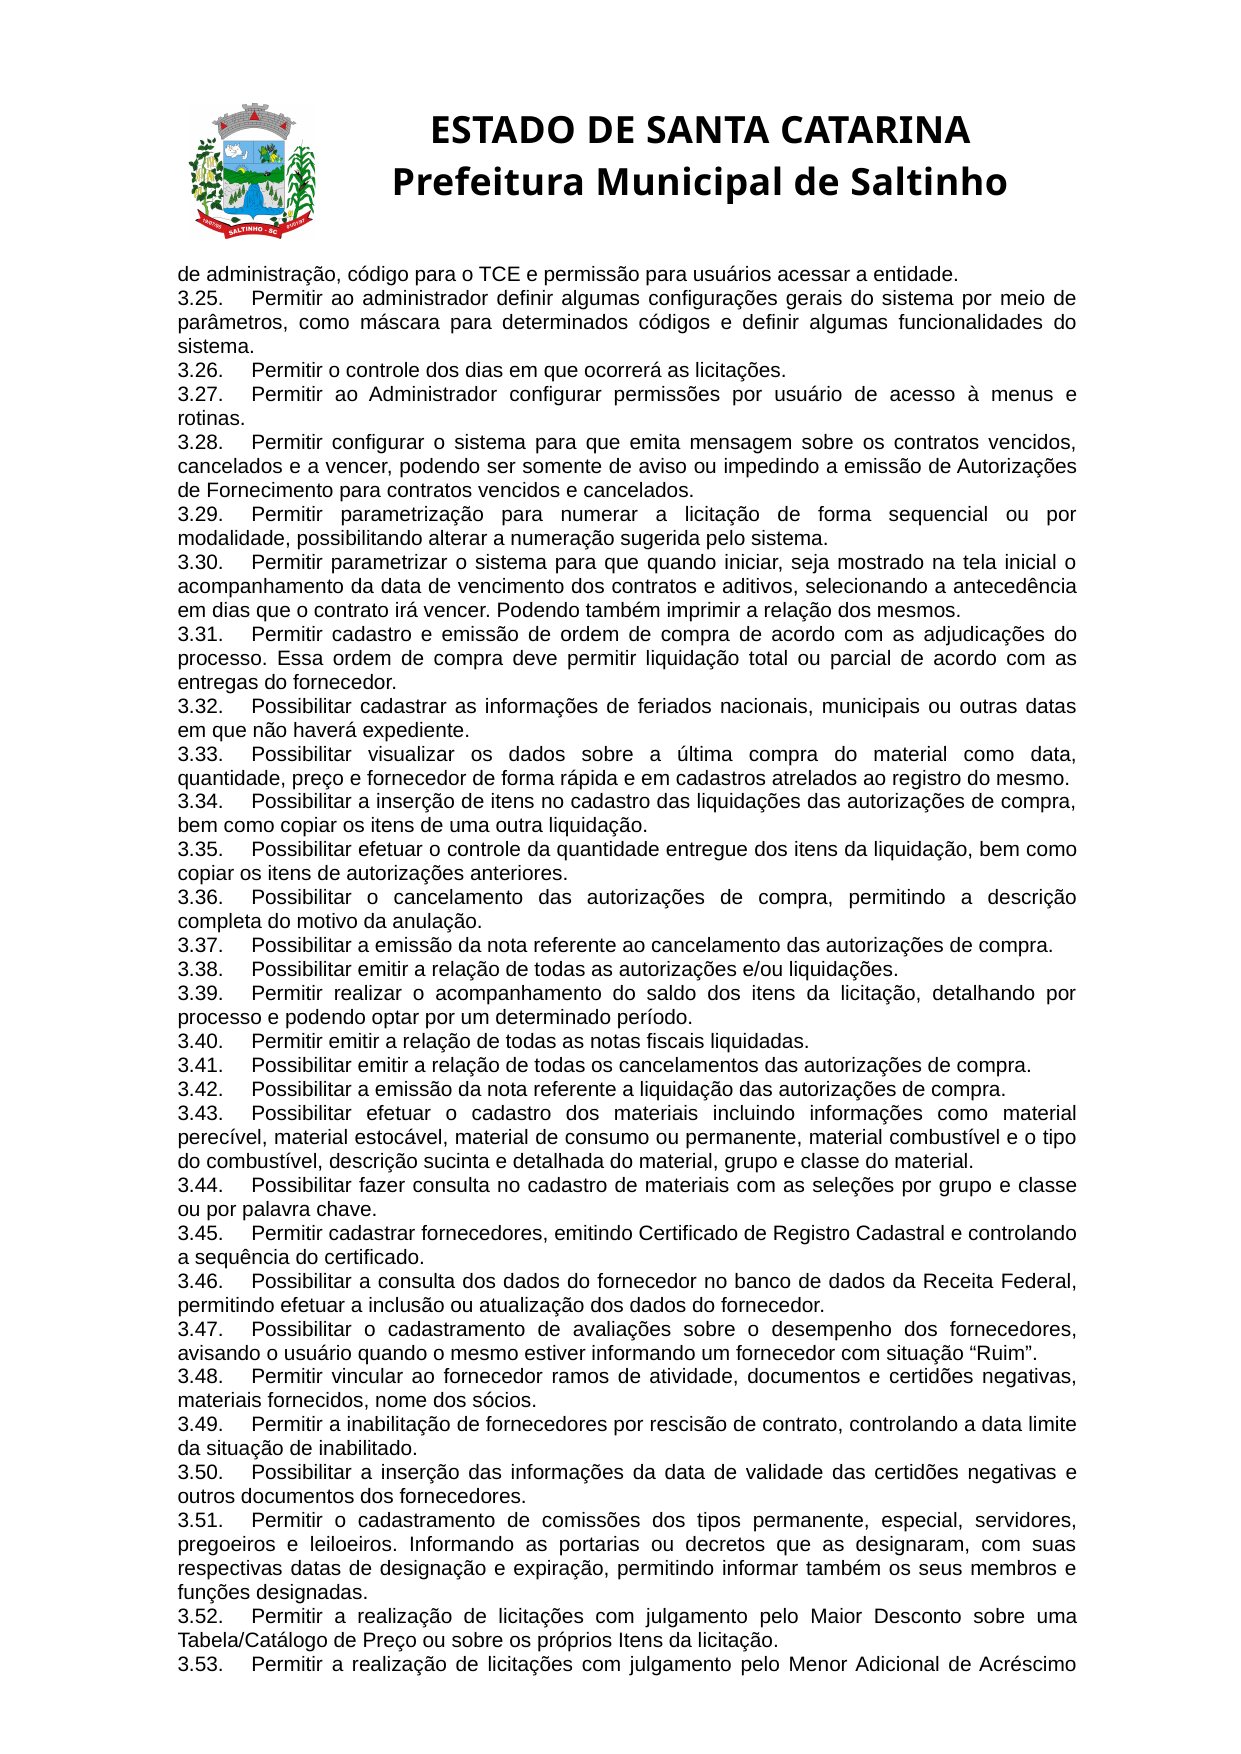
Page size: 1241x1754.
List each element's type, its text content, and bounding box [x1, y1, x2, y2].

list Permitir vincular ao fornecedor ramos de atividade, documentos e certidões negativas, materiais fornecidos, nome dos sócios. [177, 1364, 1078, 1412]
list Possibilitar a emissão da nota referente a liquidação das autorizações de compra. [177, 1077, 1078, 1101]
list Permitir configurar o sistema para que emita mensagem sobre os contratos vencidos, cancelados e a vencer, podendo ser somente de aviso ou impedindo a emissão de Autorizações de Fornecimento para contratos vencidos e cancelados. [177, 430, 1078, 502]
list Permitir emitir a relação de todas as notas fiscais liquidadas. [177, 1029, 1078, 1053]
list Possibilitar a consulta dos dados do fornecedor no banco de dados da Receita Federal, permitindo efetuar a inclusão ou atualização dos dados do fornecedor. [177, 1268, 1078, 1316]
list Possibilitar efetuar o controle da quantidade entregue dos itens da liquidação, bem como copiar os itens de autorizações anteriores. [177, 837, 1078, 885]
list Possibilitar visualizar os dados sobre a última compra do material como data, quantidade, preço e fornecedor de forma rápida e em cadastros atrelados ao registro do mesmo. [177, 741, 1078, 789]
list Permitir o cadastramento de comissões dos tipos permanente, especial, servidores, pregoeiros e leiloeiros. Informando as portarias ou decretos que as designaram, com suas respectivas datas de designação e expiração, permitindo informar também os seus membros e funções designadas. [177, 1508, 1078, 1604]
list Permitir a realização de licitações com julgamento pelo Menor Adicional de Acréscimo [177, 1652, 1078, 1676]
list Possibilitar a inserção de itens no cadastro das liquidações das autorizações de compra, bem como copiar os itens de uma outra liquidação. [177, 789, 1078, 837]
list de administração, código para o TCE e permissão para usuários acessar a entidade. [177, 262, 1078, 286]
list Permitir cadastrar fornecedores, emitindo Certificado de Registro Cadastral e controlando a sequência do certificado. [177, 1221, 1078, 1268]
list Permitir parametrizar o sistema para que quando iniciar, seja mostrado na tela inicial o acompanhamento da data de vencimento dos contratos e aditivos, selecionando a antecedência em dias que o contrato irá vencer. Podendo também imprimir a relação dos mesmos. [177, 550, 1078, 622]
list Possibilitar fazer consulta no cadastro de materiais com as seleções por grupo e classe ou por palavra chave. [177, 1173, 1078, 1221]
list Permitir ao Administrador configurar permissões por usuário de acesso à menus e rotinas. [177, 382, 1078, 430]
list Possibilitar a emissão da nota referente ao cancelamento das autorizações de compra. [177, 933, 1078, 957]
list Possibilitar emitir a relação de todas os cancelamentos das autorizações de compra. [177, 1053, 1078, 1077]
list Permitir parametrização para numerar a licitação de forma sequencial ou por modalidade, possibilitando alterar a numeração sugerida pelo sistema. [177, 502, 1078, 550]
list Permitir realizar o acompanhamento do saldo dos itens da licitação, detalhando por processo e podendo optar por um determinado período. [177, 981, 1078, 1029]
list Permitir ao administrador definir algumas configurações gerais do sistema por meio de parâmetros, como máscara para determinados códigos e definir algumas funcionalidades do sistema. [177, 286, 1078, 358]
list Permitir a realização de licitações com julgamento pelo Maior Desconto sobre uma Tabela/Catálogo de Preço ou sobre os próprios Itens da licitação. [177, 1604, 1078, 1652]
list Possibilitar efetuar o cadastro dos materiais incluindo informações como material perecível, material estocável, material de consumo ou permanente, material combustível e o tipo do combustível, descrição sucinta e detalhada do material, grupo e classe do material. [177, 1101, 1078, 1173]
list Permitir cadastro e emissão de ordem de compra de acordo com as adjudicações do processo. Essa ordem de compra deve permitir liquidação total ou parcial de acordo com as entregas do fornecedor. [177, 622, 1078, 693]
list Permitir o controle dos dias em que ocorrerá as licitações. [177, 358, 1078, 382]
list Possibilitar o cadastramento de avaliações sobre o desempenho dos fornecedores, avisando o usuário quando o mesmo estiver informando um fornecedor com situação “Ruim”. [177, 1316, 1078, 1364]
list Permitir a inabilitação de fornecedores por rescisão de contrato, controlando a data limite da situação de inabilitado. [177, 1412, 1078, 1460]
list Possibilitar emitir a relação de todas as autorizações e/ou liquidações. [177, 957, 1078, 981]
list Possibilitar cadastrar as informações de feriados nacionais, municipais ou outras datas em que não haverá expediente. [177, 693, 1078, 741]
list Possibilitar o cancelamento das autorizações de compra, permitindo a descrição completa do motivo da anulação. [177, 885, 1078, 933]
list Possibilitar a inserção das informações da data de validade das certidões negativas e outros documentos dos fornecedores. [177, 1460, 1078, 1508]
